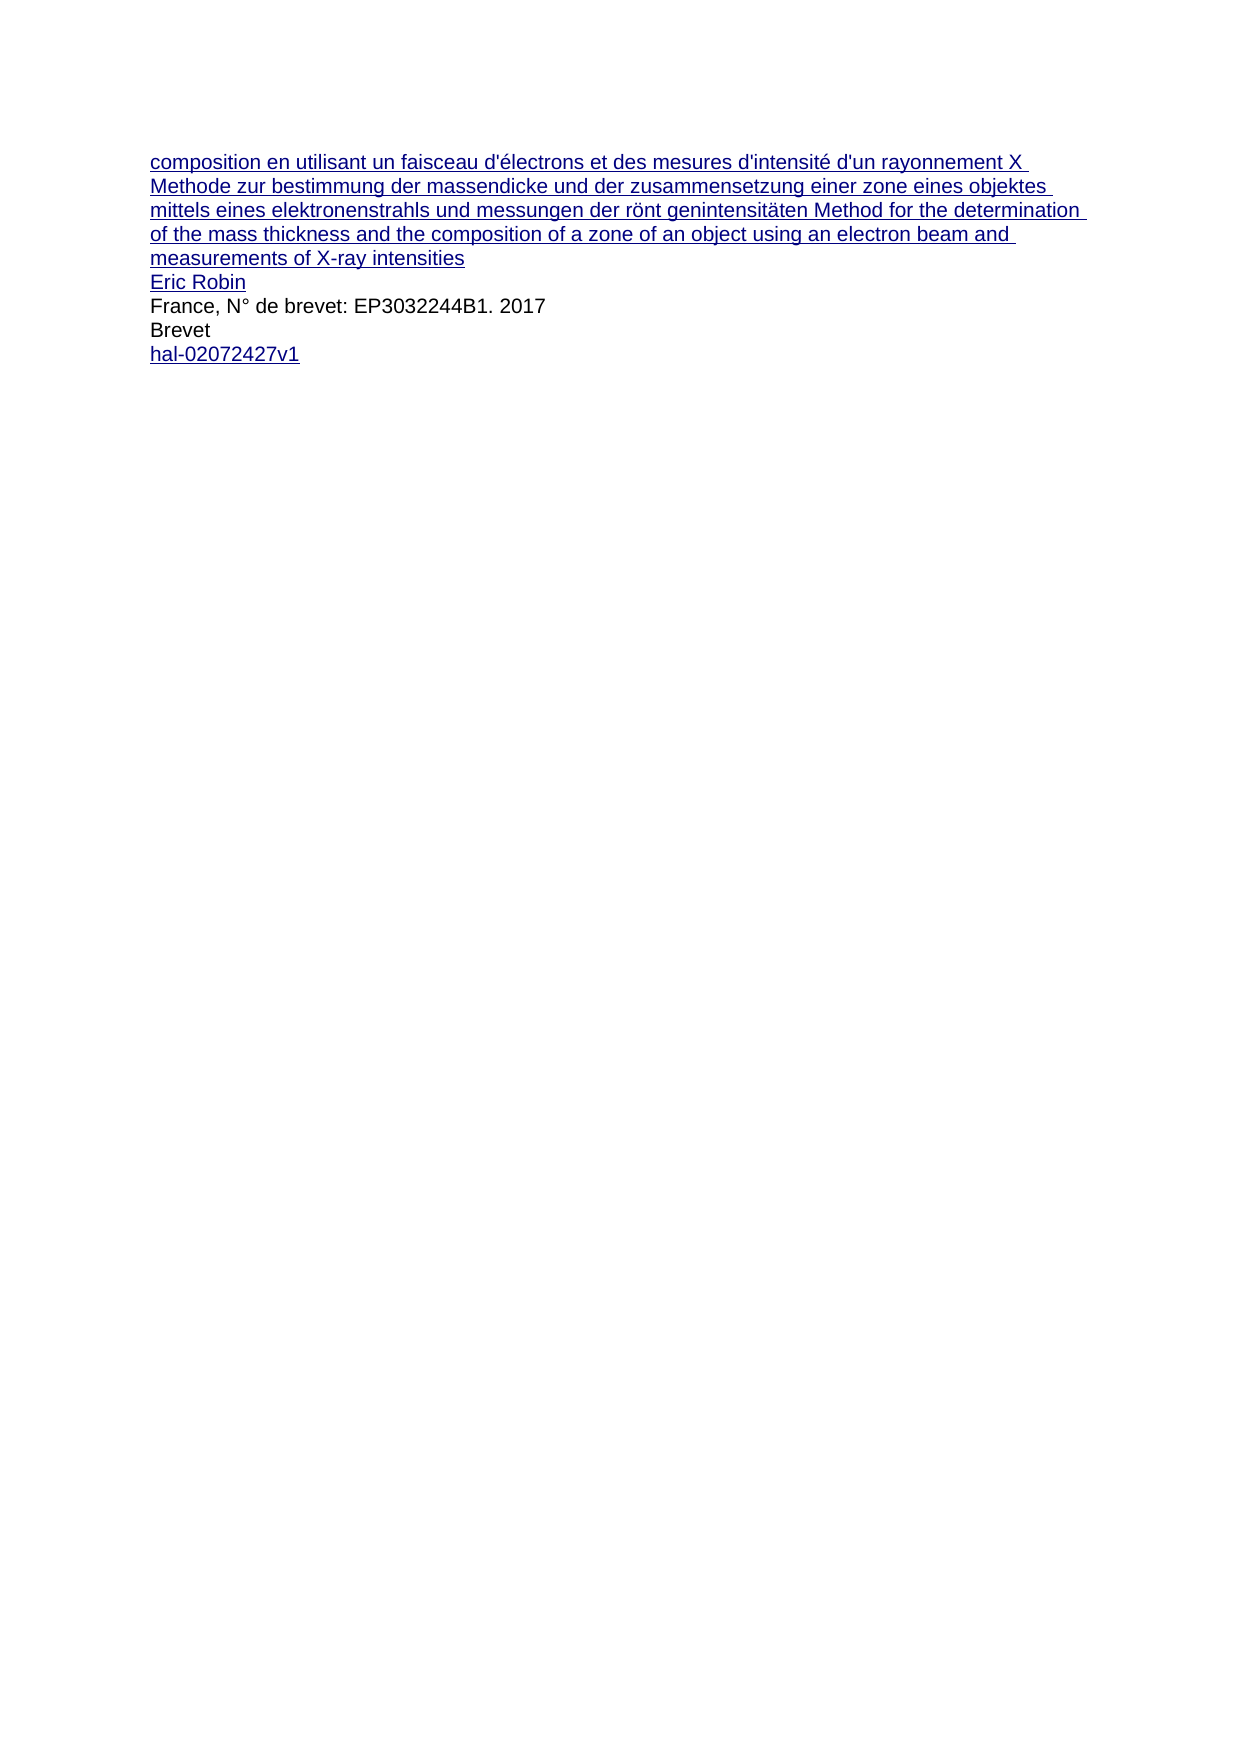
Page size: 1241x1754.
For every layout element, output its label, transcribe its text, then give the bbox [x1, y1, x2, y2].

table_header Procédé d'étude d'une zone d'un objet pour en déterminer une épaisseur massique et une composition en utilisant un faisceau d'électrons et des mesures d'intensité d'un rayonnement X Methode zur bestimmung der massendicke und der zusammensetzung einer zone eines objektes mittels eines elektronenstrahls und messungen der rönt genintensitäten Method for the determination of the mass thickness and the composition of a zone of an object using an electron beam and measurements of X-ray intensities Eric Robin France, N° de brevet: EP3032244B1. 2017 Brevet hal-02072427v1 [150, 150, 1090, 366]
